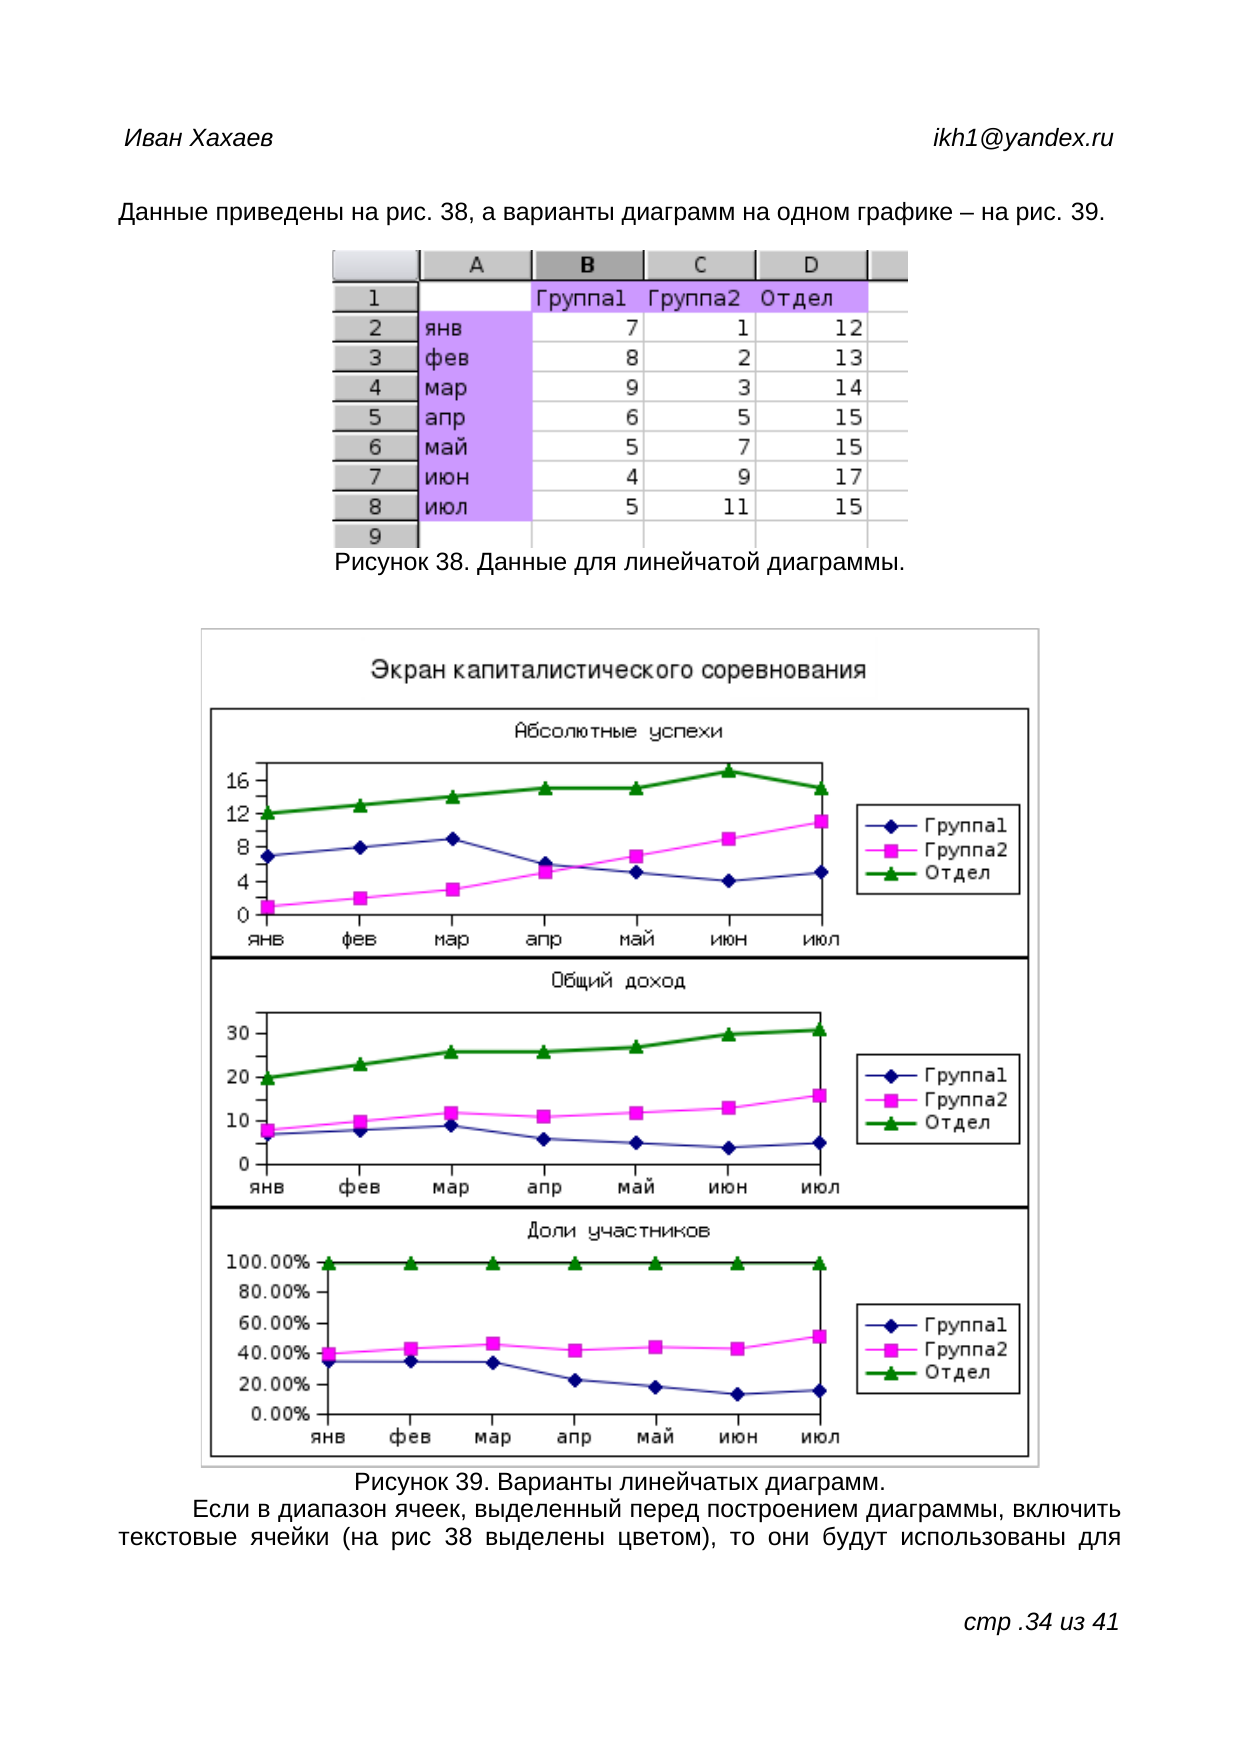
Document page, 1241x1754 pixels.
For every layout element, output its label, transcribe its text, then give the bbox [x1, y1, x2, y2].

text Рисунок 39. Варианты линейчатых диаграмм. [201, 1468, 1039, 1495]
text Если в диапазон ячеек, выделенный перед построением диаграммы, включить текстовые ячейки (на рис 38 выделены цветом), то они будут использованы для [118, 616, 1122, 1551]
picture [332, 250, 908, 548]
picture [200, 628, 1040, 1468]
text Рисунок 38. Данные для линейчатой диаграммы. [332, 548, 908, 575]
text Данные приведены на рис. 38, а варианты диаграмм на одном графике – на рис. 39. [118, 198, 1122, 226]
